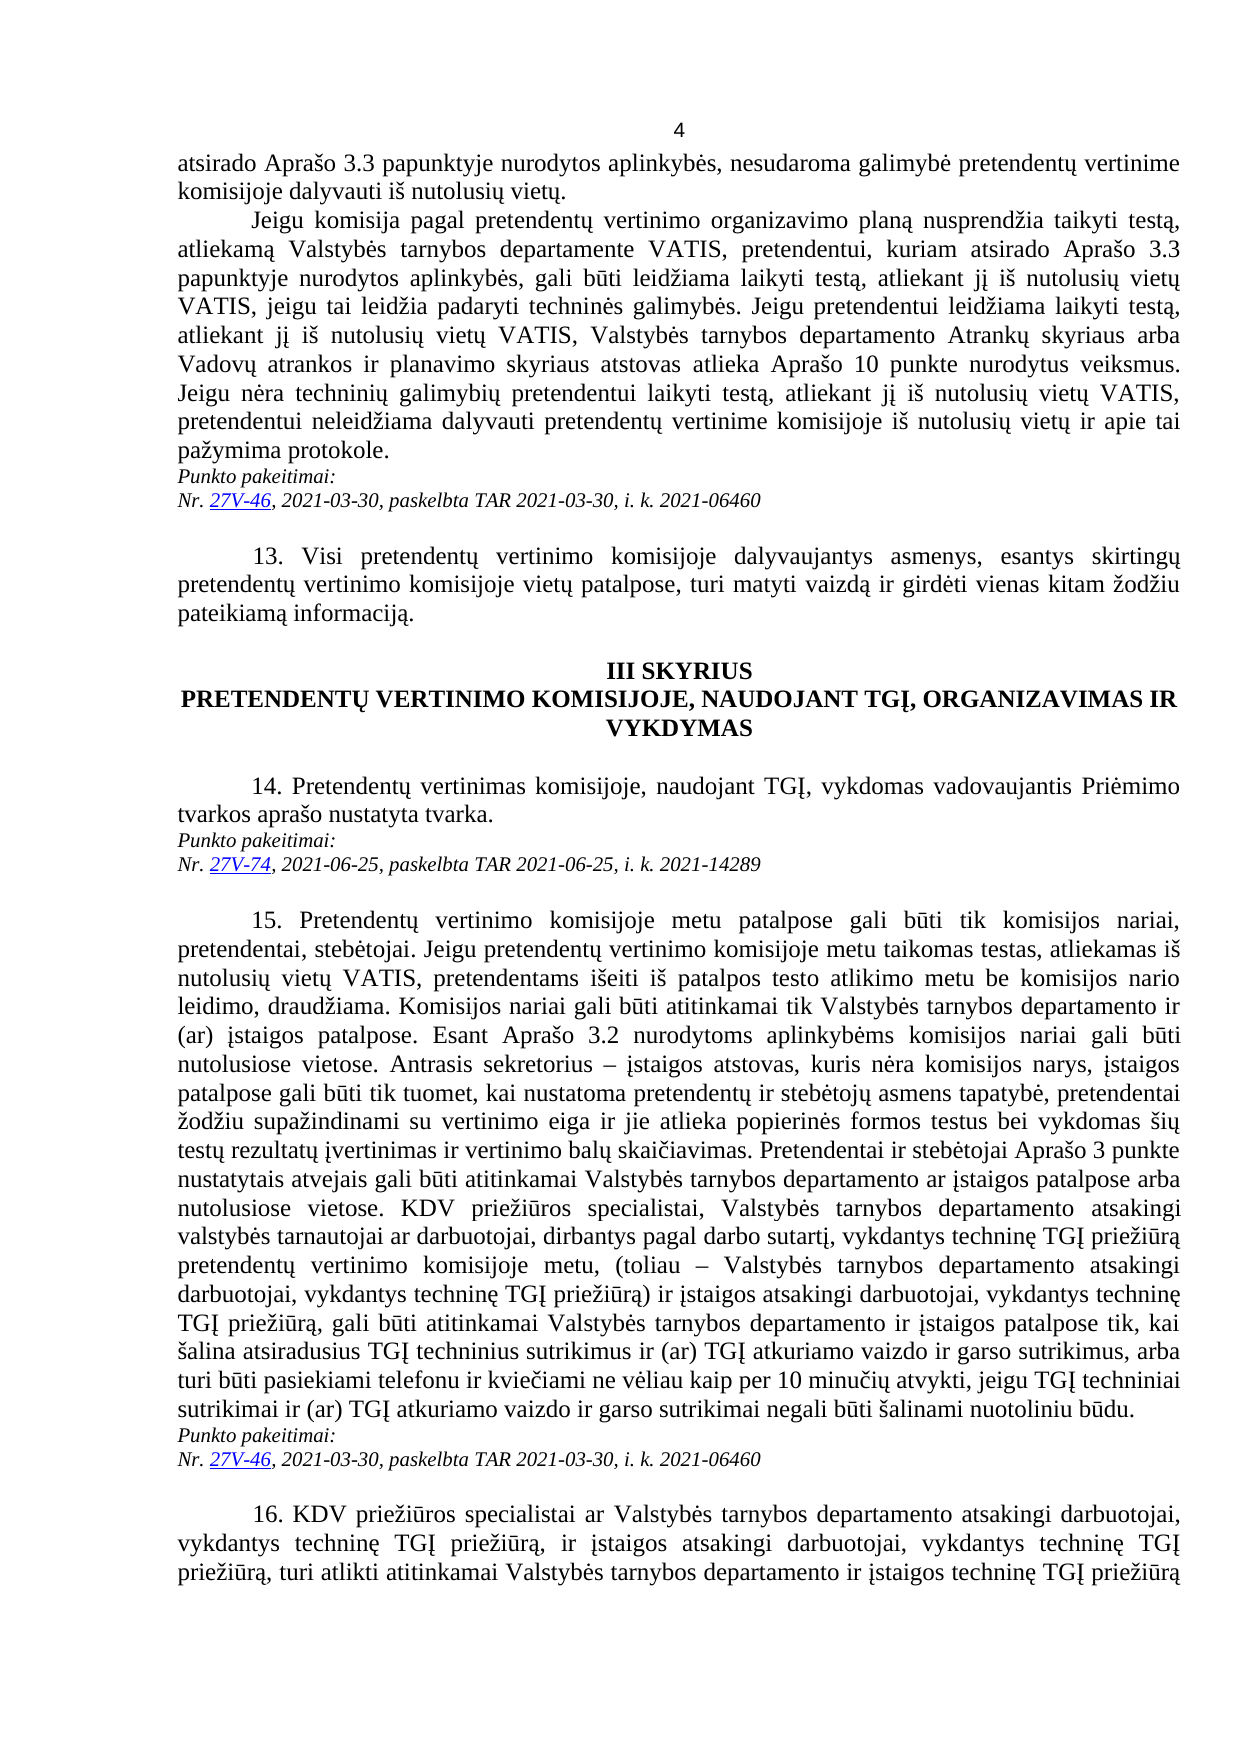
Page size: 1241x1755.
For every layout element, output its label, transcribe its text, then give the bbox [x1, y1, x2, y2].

text Punkto pakeitimai: [177, 1423, 1181, 1447]
text III SKYRIUS [177, 656, 1181, 684]
text Nr. 27V-74, 2021-06-25, paskelbta TAR 2021-06-25, i. k. 2021-14289 [177, 852, 1181, 876]
text 14. Pretendentų vertinimas komisijoje, naudojant TGĮ, vykdomas vadovaujantis Priėmimo tvarkos aprašo nustatyta tvarka. [177, 771, 1181, 828]
text Jeigu komisija pagal pretendentų vertinimo organizavimo planą nusprendžia taikyti testą, atliekamą Valstybės tarnybos departamente VATIS, pretendentui, kuriam atsirado Aprašo 3.3 papunktyje nurodytos aplinkybės, gali būti leidžiama laikyti testą, atliekant jį iš nutolusių vietų VATIS, jeigu tai leidžia padaryti techninės galimybės. Jeigu pretendentui leidžiama laikyti testą, atliekant jį iš nutolusių vietų VATIS, Valstybės tarnybos departamento Atrankų skyriaus arba Vadovų atrankos ir planavimo skyriaus atstovas atlieka Aprašo 10 punkte nurodytus veiksmus. Jeigu nėra techninių galimybių pretendentui laikyti testą, atliekant jį iš nutolusių vietų VATIS, pretendentui neleidžiama dalyvauti pretendentų vertinime komisijoje iš nutolusių vietų ir apie tai pažymima protokole. [177, 205, 1181, 464]
text 16. KDV priežiūros specialistai ar Valstybės tarnybos departamento atsakingi darbuotojai, vykdantys techninę TGĮ priežiūrą, ir įstaigos atsakingi darbuotojai, vykdantys techninę TGĮ priežiūrą, turi atlikti atitinkamai Valstybės tarnybos departamento ir įstaigos techninę TGĮ priežiūrą [177, 1499, 1181, 1586]
text 13. Visi pretendentų vertinimo komisijoje dalyvaujantys asmenys, esantys skirtingų pretendentų vertinimo komisijoje vietų patalpose, turi matyti vaizdą ir girdėti vienas kitam žodžiu pateikiamą informaciją. [177, 541, 1181, 627]
text atsirado Aprašo 3.3 papunktyje nurodytos aplinkybės, nesudaroma galimybė pretendentų vertinime komisijoje dalyvauti iš nutolusių vietų. [177, 148, 1181, 205]
text Nr. 27V-46, 2021-03-30, paskelbta TAR 2021-03-30, i. k. 2021-06460 [177, 488, 1181, 512]
text Punkto pakeitimai: [177, 464, 1181, 488]
text PRETENDENTŲ VERTINIMO KOMISIJOJE, NAUDOJANT TGĮ, ORGANIZAVIMAS IR VYKDYMAS [177, 684, 1181, 742]
text Nr. 27V-46, 2021-03-30, paskelbta TAR 2021-03-30, i. k. 2021-06460 [177, 1447, 1181, 1471]
text Punkto pakeitimai: [177, 828, 1181, 852]
text 15. Pretendentų vertinimo komisijoje metu patalpose gali būti tik komisijos nariai, pretendentai, stebėtojai. Jeigu pretendentų vertinimo komisijoje metu taikomas testas, atliekamas iš nutolusių vietų VATIS, pretendentams išeiti iš patalpos testo atlikimo metu be komisijos nario leidimo, draudžiama. Komisijos nariai gali būti atitinkamai tik Valstybės tarnybos departamento ir (ar) įstaigos patalpose. Esant Aprašo 3.2 nurodytoms aplinkybėms komisijos nariai gali būti nutolusiose vietose. Antrasis sekretorius – įstaigos atstovas, kuris nėra komisijos narys, įstaigos patalpose gali būti tik tuomet, kai nustatoma pretendentų ir stebėtojų asmens tapatybė, pretendentai žodžiu supažindinami su vertinimo eiga ir jie atlieka popierinės formos testus bei vykdomas šių testų rezultatų įvertinimas ir vertinimo balų skaičiavimas. Pretendentai ir stebėtojai Aprašo 3 punkte nustatytais atvejais gali būti atitinkamai Valstybės tarnybos departamento ar įstaigos patalpose arba nutolusiose vietose. KDV priežiūros specialistai, Valstybės tarnybos departamento atsakingi valstybės tarnautojai ar darbuotojai, dirbantys pagal darbo sutartį, vykdantys techninę TGĮ priežiūrą pretendentų vertinimo komisijoje metu, (toliau – Valstybės tarnybos departamento atsakingi darbuotojai, vykdantys techninę TGĮ priežiūrą) ir įstaigos atsakingi darbuotojai, vykdantys techninę TGĮ priežiūrą, gali būti atitinkamai Valstybės tarnybos departamento ir įstaigos patalpose tik, kai šalina atsiradusius TGĮ techninius sutrikimus ir (ar) TGĮ atkuriamo vaizdo ir garso sutrikimus, arba turi būti pasiekiami telefonu ir kviečiami ne vėliau kaip per 10 minučių atvykti, jeigu TGĮ techniniai sutrikimai ir (ar) TGĮ atkuriamo vaizdo ir garso sutrikimai negali būti šalinami nuotoliniu būdu. [177, 905, 1181, 1423]
